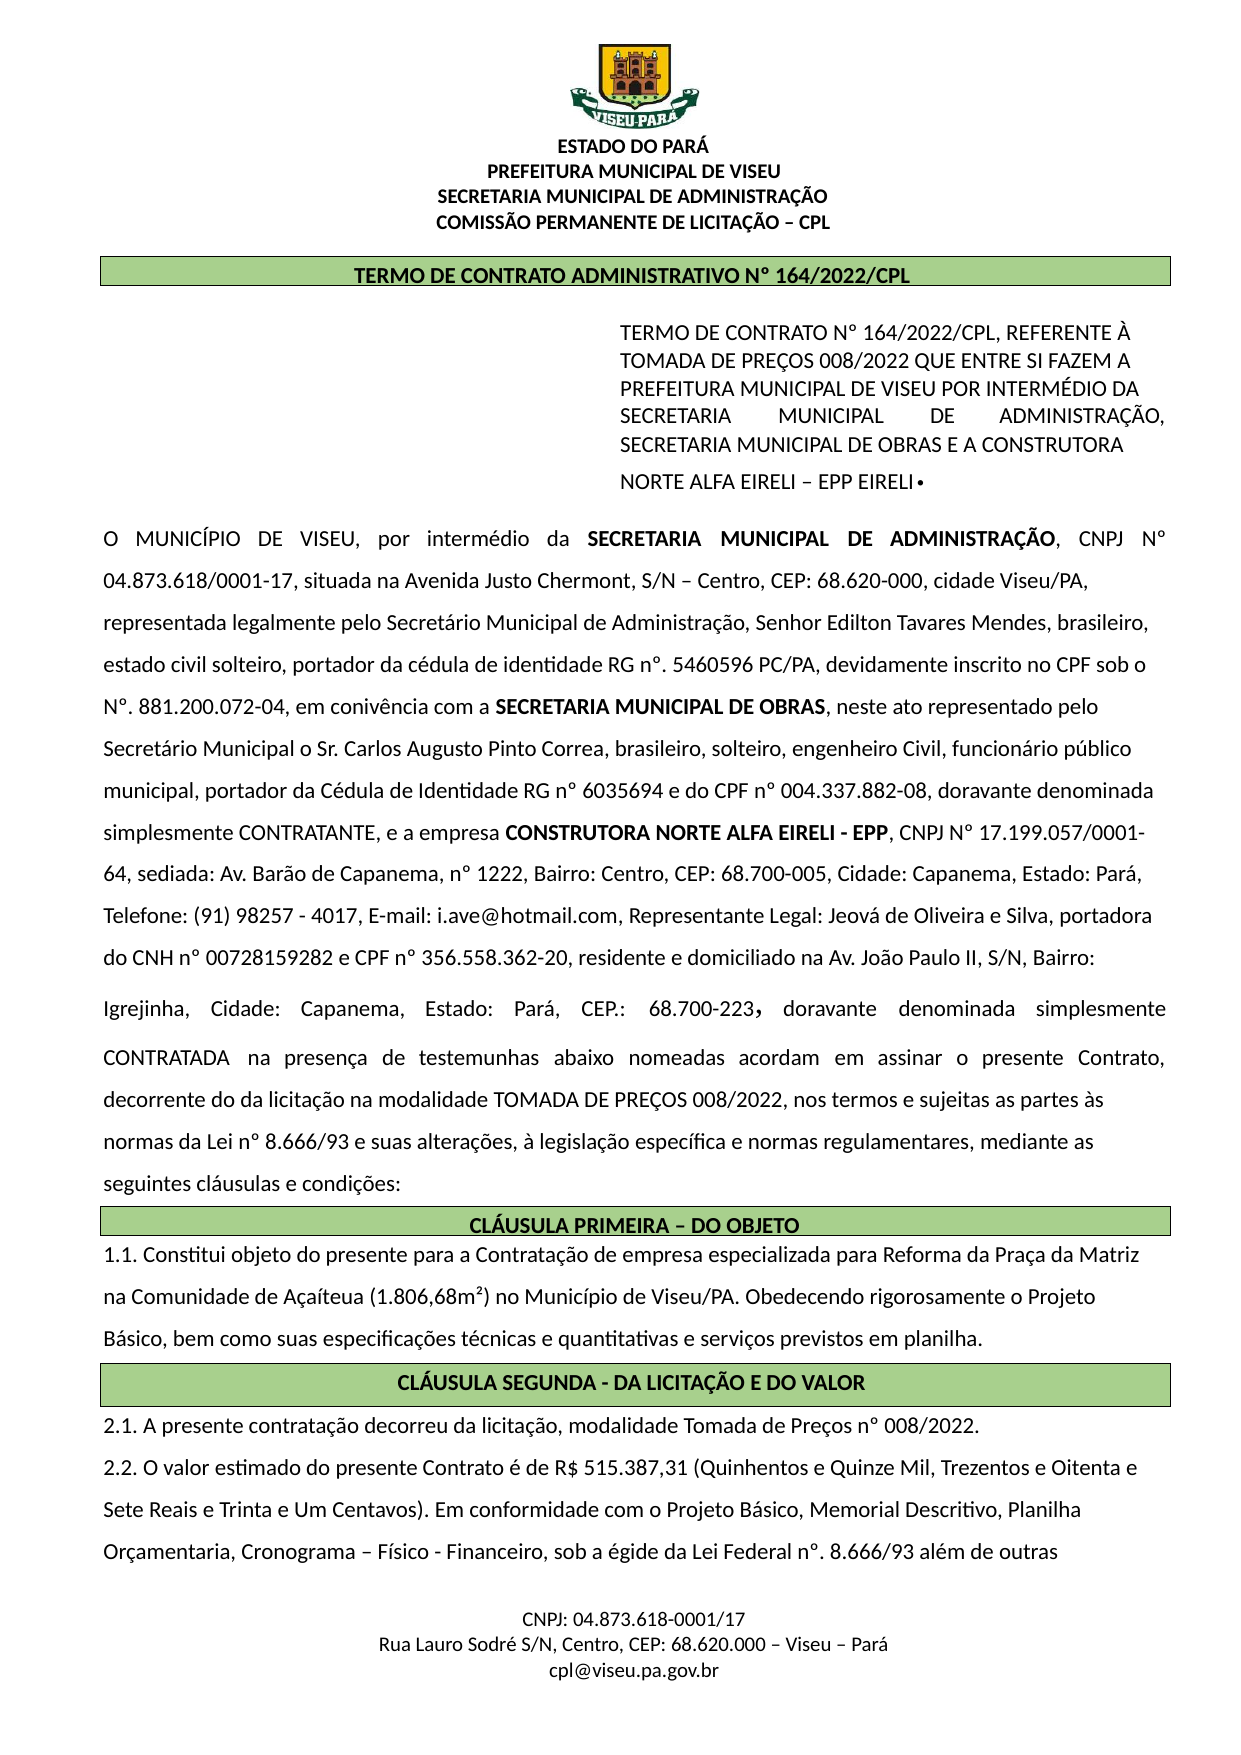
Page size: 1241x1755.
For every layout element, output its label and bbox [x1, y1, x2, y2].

picture [570, 44, 700, 129]
